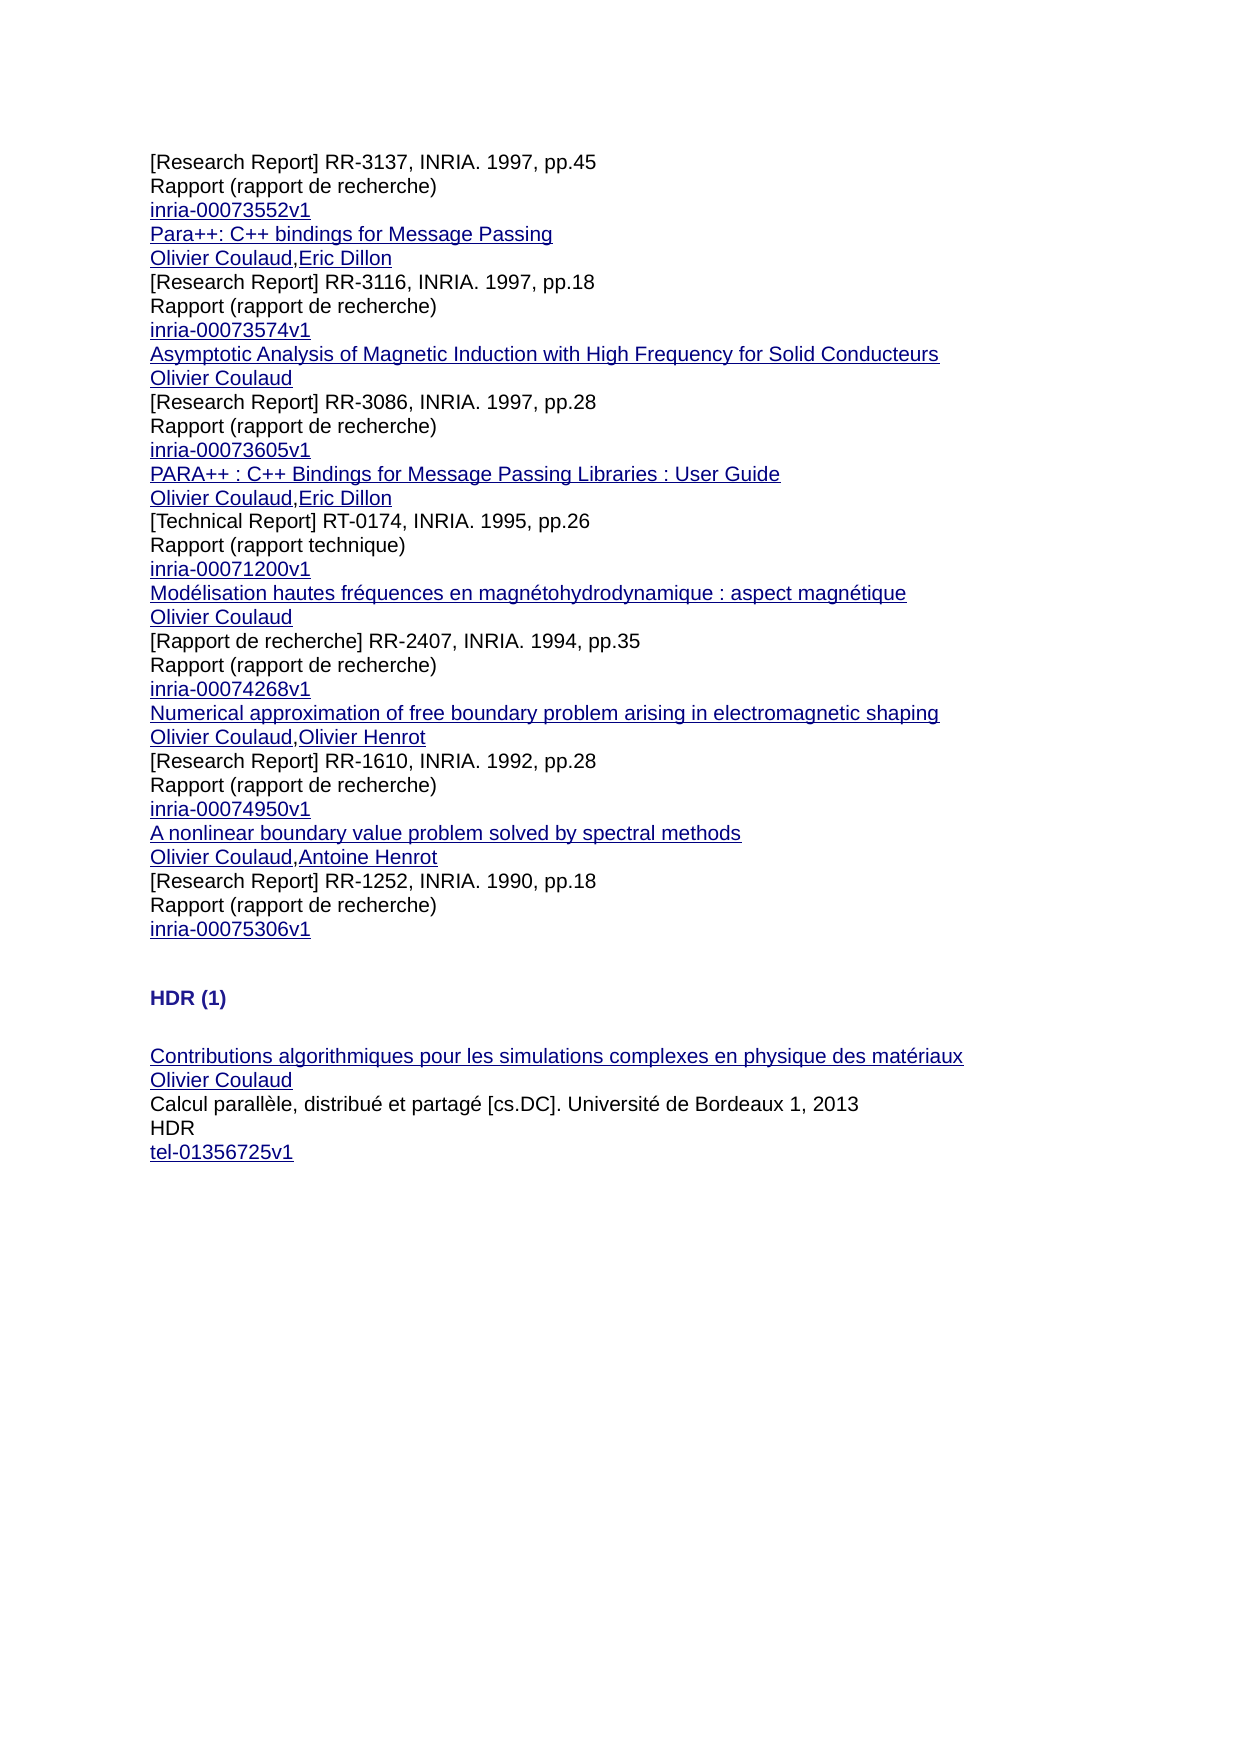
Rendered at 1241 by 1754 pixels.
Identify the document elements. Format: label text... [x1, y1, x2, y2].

table_cell PARA++ : C++ Bindings for Message Passing Libraries : User Guide Olivier Coulaud,Eric Dillon [Technical Report] RT-0174, INRIA. 1995, pp.26 Rapport (rapport technique) inria-00071200v1 [150, 461, 1090, 581]
table_cell Numerical approximation of free boundary problem arising in electromagnetic shaping Olivier Coulaud,Olivier Henrot [Research Report] RR-1610, INRIA. 1992, pp.28 Rapport (rapport de recherche) inria-00074950v1 [150, 701, 1090, 821]
table_header Contributions algorithmiques pour les simulations complexes en physique des matériaux Olivier Coulaud Calcul parallèle, distribué et partagé [cs.DC]. Université de Bordeaux 1, 2013 HDR tel-01356725v1 [150, 1044, 1090, 1163]
table_cell Asymptotic Analysis of Magnetic Induction with High Frequency for Solid Conducteurs Olivier Coulaud [Research Report] RR-3086, INRIA. 1997, pp.28 Rapport (rapport de recherche) inria-00073605v1 [150, 342, 1090, 461]
table_cell A nonlinear boundary value problem solved by spectral methods Olivier Coulaud,Antoine Henrot [Research Report] RR-1252, INRIA. 1990, pp.18 Rapport (rapport de recherche) inria-00075306v1 [150, 821, 1090, 941]
subtitle HDR (1) [150, 985, 1090, 1009]
table_cell [Research Report] RR-3137, INRIA. 1997, pp.45 Rapport (rapport de recherche) inria-00073552v1 [150, 150, 1090, 222]
table_cell Para++: C++ bindings for Message Passing Olivier Coulaud,Eric Dillon [Research Report] RR-3116, INRIA. 1997, pp.18 Rapport (rapport de recherche) inria-00073574v1 [150, 222, 1090, 342]
table_cell Modélisation hautes fréquences en magnétohydrodynamique : aspect magnétique Olivier Coulaud [Rapport de recherche] RR-2407, INRIA. 1994, pp.35 Rapport (rapport de recherche) inria-00074268v1 [150, 581, 1090, 701]
